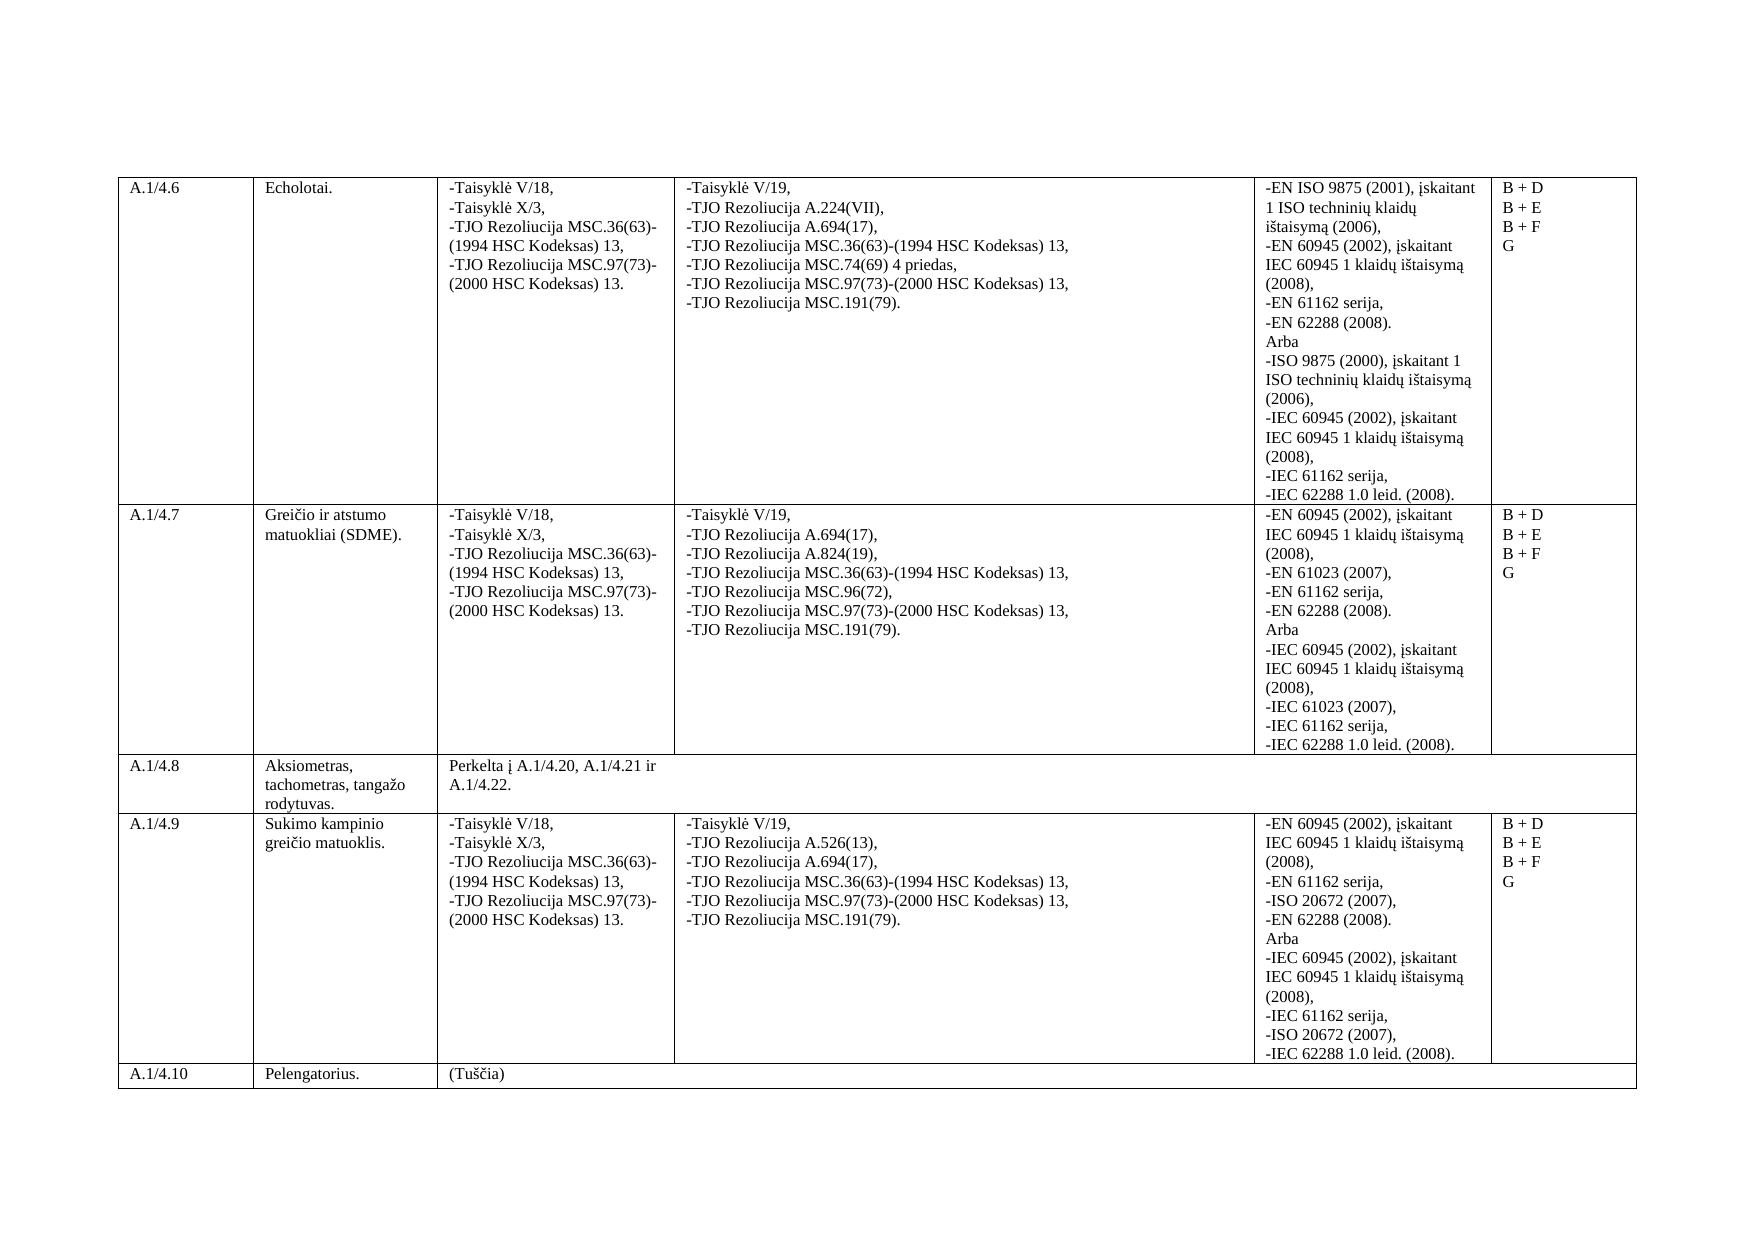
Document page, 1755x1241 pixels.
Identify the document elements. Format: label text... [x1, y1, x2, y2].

table_cell A.1/4.10 [119, 1064, 253, 1088]
table_cell Pelengatorius. [254, 1064, 437, 1088]
table_cell [1254, 1064, 1491, 1088]
table_cell [1491, 755, 1636, 813]
table_cell Greičio ir atstumo matuokliai (SDME). [254, 505, 437, 754]
table_cell Sukimo kampinio greičio matuoklis. [254, 814, 437, 1063]
table_cell [675, 755, 1254, 813]
table_cell -Taisyklė V/18, -Taisyklė X/3, -TJO Rezoliucija MSC.36(63)-(1994 HSC Kodeksas) 13, -TJO Rezoliucija MSC.97(73)-(2000 HSC Kodeksas) 13. [438, 505, 674, 754]
table_cell B + D B + E B + F G [1492, 505, 1636, 754]
table_cell A.1/4.8 [119, 755, 253, 813]
table_cell -EN 60945 (2002), įskaitant IEC 60945 1 klaidų ištaisymą (2008), -EN 61162 serija, -ISO 20672 (2007), -EN 62288 (2008). Arba -IEC 60945 (2002), įskaitant IEC 60945 1 klaidų ištaisymą (2008), -IEC 61162 serija, -ISO 20672 (2007), -IEC 62288 1.0 leid. (2008). [1255, 814, 1491, 1063]
table_cell A.1/4.9 [119, 814, 253, 1063]
table_cell -EN 60945 (2002), įskaitant IEC 60945 1 klaidų ištaisymą (2008), -EN 61023 (2007), -EN 61162 serija, -EN 62288 (2008). Arba -IEC 60945 (2002), įskaitant IEC 60945 1 klaidų ištaisymą (2008), -IEC 61023 (2007), -IEC 61162 serija, -IEC 62288 1.0 leid. (2008). [1255, 505, 1491, 754]
table_cell -Taisyklė V/19, -TJO Rezoliucija A.224(VII), -TJO Rezoliucija A.694(17), -TJO Rezoliucija MSC.36(63)-(1994 HSC Kodeksas) 13, -TJO Rezoliucija MSC.74(69) 4 priedas, -TJO Rezoliucija MSC.97(73)-(2000 HSC Kodeksas) 13, -TJO Rezoliucija MSC.191(79). [675, 178, 1254, 504]
table_cell A.1/4.6 [119, 178, 253, 504]
table_cell (Tuščia) [438, 1064, 675, 1088]
table_cell [1491, 1064, 1636, 1088]
table_cell -Taisyklė V/19, -TJO Rezoliucija A.526(13), -TJO Rezoliucija A.694(17), -TJO Rezoliucija MSC.36(63)-(1994 HSC Kodeksas) 13, -TJO Rezoliucija MSC.97(73)-(2000 HSC Kodeksas) 13, -TJO Rezoliucija MSC.191(79). [675, 814, 1254, 1063]
table_cell Perkelta į A.1/4.20, A.1/4.21 ir A.1/4.22. [438, 755, 675, 813]
table_cell A.1/4.7 [119, 505, 253, 754]
table_cell Aksiometras, tachometras, tangažo rodytuvas. [254, 755, 437, 813]
table_cell -Taisyklė V/18, -Taisyklė X/3, -TJO Rezoliucija MSC.36(63)-(1994 HSC Kodeksas) 13, -TJO Rezoliucija MSC.97(73)-(2000 HSC Kodeksas) 13. [438, 814, 674, 1063]
table_cell -EN ISO 9875 (2001), įskaitant 1 ISO techninių klaidų ištaisymą (2006), -EN 60945 (2002), įskaitant IEC 60945 1 klaidų ištaisymą (2008), -EN 61162 serija, -EN 62288 (2008). Arba -ISO 9875 (2000), įskaitant 1 ISO techninių klaidų ištaisymą (2006), -IEC 60945 (2002), įskaitant IEC 60945 1 klaidų ištaisymą (2008), -IEC 61162 serija, -IEC 62288 1.0 leid. (2008). [1255, 178, 1491, 504]
table_cell B + D B + E B + F G [1492, 178, 1636, 504]
table_cell [675, 1064, 1254, 1088]
table_cell Echolotai. [254, 178, 437, 504]
table_cell B + D B + E B + F G [1492, 814, 1636, 1063]
table_cell -Taisyklė V/19, -TJO Rezoliucija A.694(17), -TJO Rezoliucija A.824(19), -TJO Rezoliucija MSC.36(63)-(1994 HSC Kodeksas) 13, -TJO Rezoliucija MSC.96(72), -TJO Rezoliucija MSC.97(73)-(2000 HSC Kodeksas) 13, -TJO Rezoliucija MSC.191(79). [675, 505, 1254, 754]
table_cell [1254, 755, 1491, 813]
table_cell -Taisyklė V/18, -Taisyklė X/3, -TJO Rezoliucija MSC.36(63)-(1994 HSC Kodeksas) 13, -TJO Rezoliucija MSC.97(73)-(2000 HSC Kodeksas) 13. [438, 178, 674, 504]
